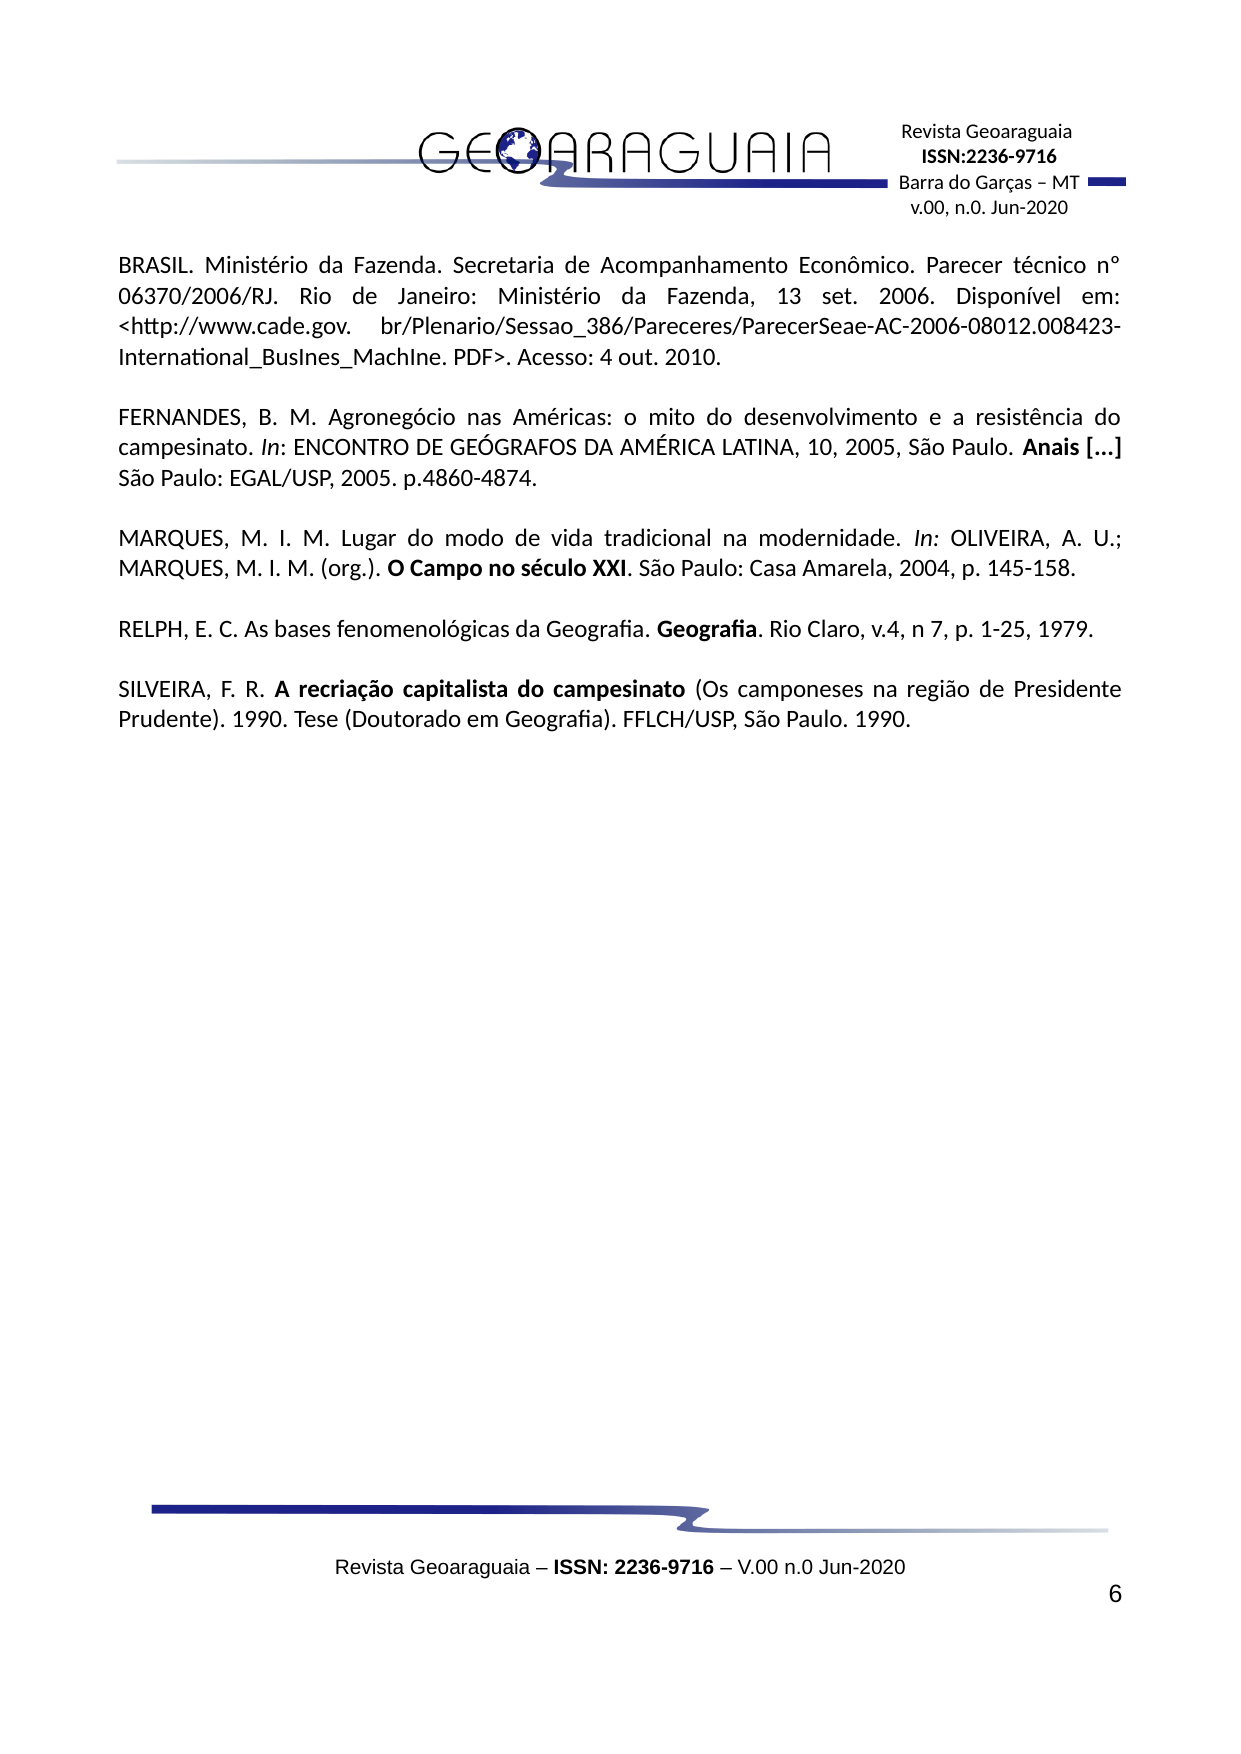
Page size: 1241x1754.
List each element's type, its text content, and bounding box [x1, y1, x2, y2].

text BRASIL. Ministério da Fazenda. Secretaria de Acompanhamento Econômico. Parecer técnico nº 06370/2006/RJ. Rio de Janeiro: Ministério da Fazenda, 13 set. 2006. Disponível em: <http://www.cade.gov. br/Plenario/Sessao_386/Pareceres/ParecerSeae-AC-2006-08012.008423-International_BusInes_MachIne. PDF>. Acesso: 4 out. 2010. [118, 249, 1122, 371]
text RELPH, E. C. As bases fenomenológicas da Geografia. Geografia. Rio Claro, v.4, n 7, p. 1-25, 1979. [118, 613, 1122, 643]
text FERNANDES, B. M. Agronegócio nas Américas: o mito do desenvolvimento e a resistência do campesinato. In: ENCONTRO DE GEÓGRAFOS DA AMÉRICA LATINA, 10, 2005, São Paulo. Anais [...] São Paulo: EGAL/USP, 2005. p.4860-4874. [118, 401, 1122, 492]
text SILVEIRA, F. R. A recriação capitalista do campesinato (Os camponeses na região de Presidente Prudente). 1990. Tese (Doutorado em Geografia). FFLCH/USP, São Paulo. 1990. [118, 673, 1122, 734]
text MARQUES, M. I. M. Lugar do modo de vida tradicional na modernidade. In: OLIVEIRA, A. U.; MARQUES, M. I. M. (org.). O Campo no século XXI. São Paulo: Casa Amarela, 2004, p. 145-158. [118, 522, 1122, 583]
